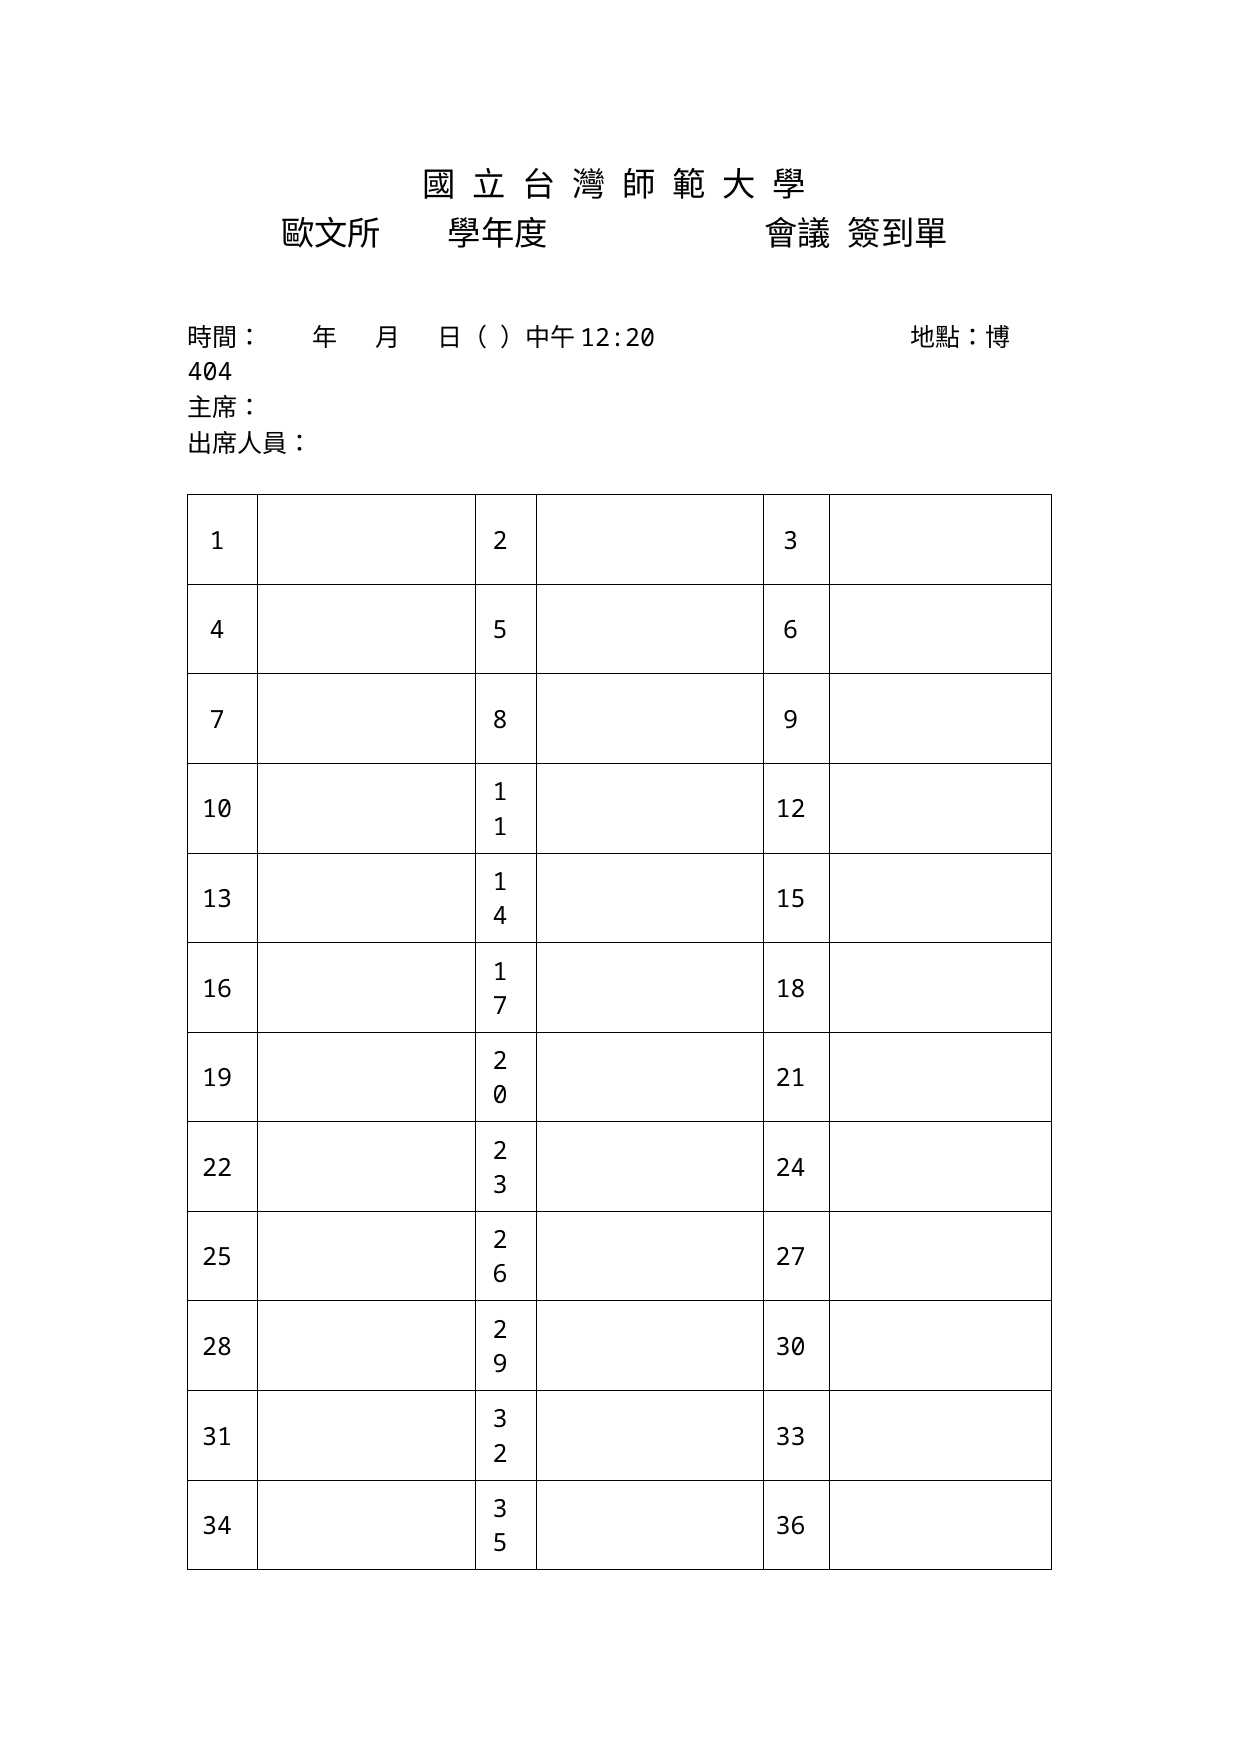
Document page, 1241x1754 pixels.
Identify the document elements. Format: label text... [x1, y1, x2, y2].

table_cell [537, 1122, 763, 1211]
table_cell 19 [188, 1033, 257, 1121]
table_cell 31 [188, 1391, 257, 1479]
table_cell 35 [476, 1481, 536, 1569]
table_cell 11 [476, 764, 536, 852]
text 時間： 年 月 日（ ）中午12:20 地點：博404 [187, 317, 1041, 387]
table_cell 30 [764, 1301, 829, 1390]
table_cell 21 [764, 1033, 829, 1121]
table_cell 34 [188, 1481, 257, 1569]
table_cell [258, 1301, 475, 1390]
table_cell 17 [476, 943, 536, 1032]
table_cell 12 [764, 764, 829, 852]
text 主席： [187, 387, 1041, 424]
table_cell 33 [764, 1391, 829, 1479]
table_cell [258, 585, 475, 673]
table_cell [537, 1301, 763, 1390]
table_cell [258, 1033, 475, 1121]
table_cell 20 [476, 1033, 536, 1121]
table_header 2 [476, 495, 536, 584]
table_cell 6 [764, 585, 829, 673]
table_cell [258, 854, 475, 942]
text 出席人員： [187, 424, 1041, 460]
table_header [258, 495, 475, 584]
text 歐文所 學年度 會議 簽到單 [187, 206, 1041, 255]
table_cell [830, 1212, 1051, 1300]
table_cell 24 [764, 1122, 829, 1211]
table_cell [537, 585, 763, 673]
table_cell 8 [476, 674, 536, 763]
table_cell 25 [188, 1212, 257, 1300]
table_cell [258, 764, 475, 852]
table_cell [830, 1033, 1051, 1121]
table_cell [537, 1212, 763, 1300]
table_cell 14 [476, 854, 536, 942]
table_cell [830, 764, 1051, 852]
table_cell 18 [764, 943, 829, 1032]
table_cell [537, 1481, 763, 1569]
table_header [537, 495, 763, 584]
table_cell 7 [188, 674, 257, 763]
table_cell [258, 674, 475, 763]
table_cell [537, 943, 763, 1032]
table_cell [537, 1033, 763, 1121]
table_cell 27 [764, 1212, 829, 1300]
text 國 立 台 灣 師 範 大 學 [187, 158, 1041, 206]
table_cell [830, 854, 1051, 942]
table_cell 10 [188, 764, 257, 852]
table_cell 16 [188, 943, 257, 1032]
table_header 3 [764, 495, 829, 584]
table_cell [830, 1122, 1051, 1211]
table_cell 4 [188, 585, 257, 673]
table_cell [830, 585, 1051, 673]
table_cell 32 [476, 1391, 536, 1479]
table_cell 29 [476, 1301, 536, 1390]
table_cell [258, 1481, 475, 1569]
table_header [830, 495, 1051, 584]
table_cell 15 [764, 854, 829, 942]
table_cell 13 [188, 854, 257, 942]
table_cell [830, 674, 1051, 763]
table_cell 23 [476, 1122, 536, 1211]
table_cell [258, 1212, 475, 1300]
table_cell [830, 1481, 1051, 1569]
table_cell 36 [764, 1481, 829, 1569]
table_cell [830, 943, 1051, 1032]
table_cell [258, 1122, 475, 1211]
table_cell [537, 764, 763, 852]
table_cell [258, 1391, 475, 1479]
table_cell [537, 674, 763, 763]
table_header 1 [188, 495, 257, 584]
table_cell 22 [188, 1122, 257, 1211]
table_cell [258, 943, 475, 1032]
table_cell [537, 854, 763, 942]
table_cell 9 [764, 674, 829, 763]
table_cell [537, 1391, 763, 1479]
table_cell [830, 1391, 1051, 1479]
table_cell 26 [476, 1212, 536, 1300]
table_cell 5 [476, 585, 536, 673]
table_cell 28 [188, 1301, 257, 1390]
table_cell [830, 1301, 1051, 1390]
